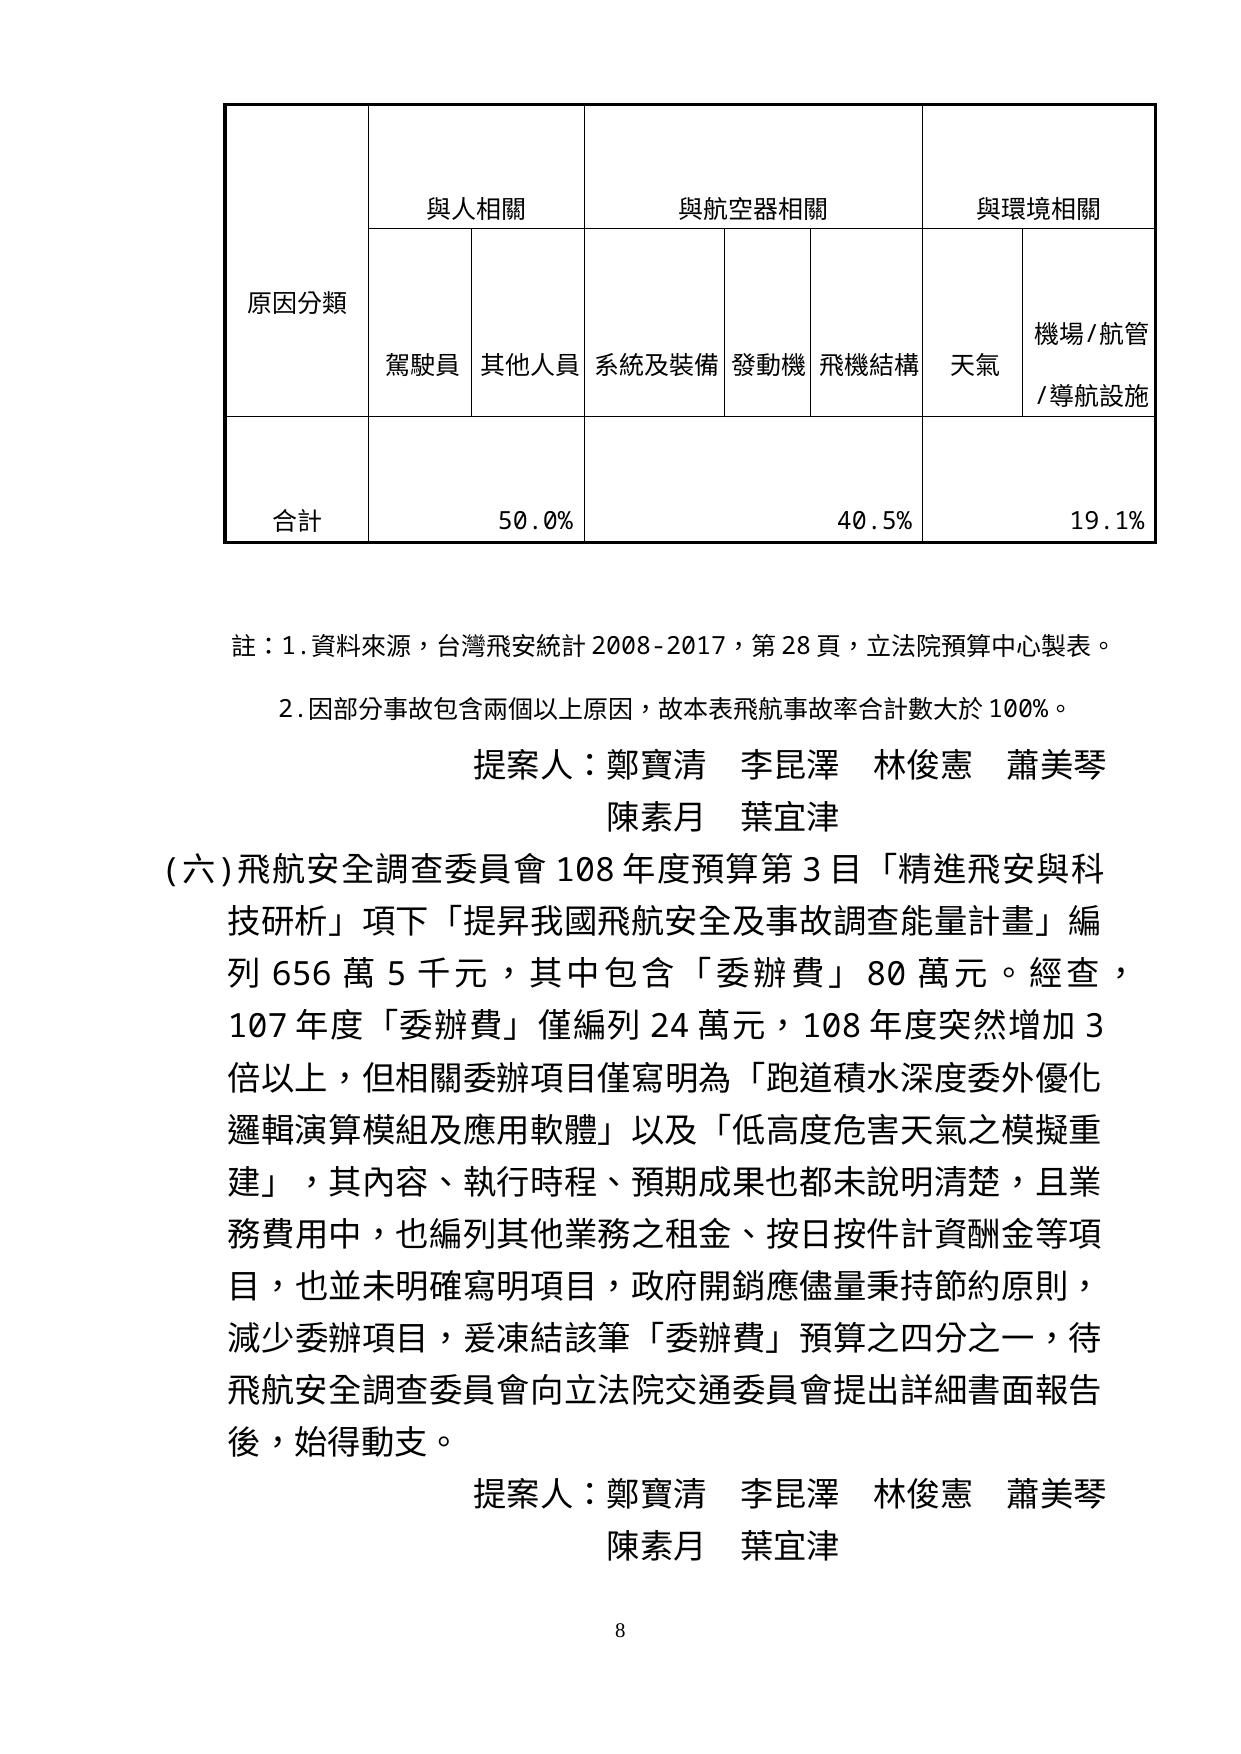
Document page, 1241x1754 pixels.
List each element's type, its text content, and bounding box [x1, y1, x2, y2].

text 提案人：鄭寶清 李昆澤 林俊憲 蕭美琴 陳素月 葉宜津 [473, 736, 1117, 840]
table_header 與人相關 [369, 106, 584, 228]
text (六)飛航安全調查委員會108年度預算第3目「精進飛安與科技研析」項下「提昇我國飛航安全及事故調查能量計畫」編列656萬5千元，其中包含「委辦費」80萬元。經查，107年度「委辦費」僅編列24萬元，108年度突然增加3倍以上，但相關委辦項目僅寫明為「跑道積水深度委外優化邏輯演算模組及應用軟體」以及「低高度危害天氣之模擬重建」，其內容、執行時程、預期成果也都未說明清楚，且業務費用中，也編列其他業務之租金、按日按件計資酬金等項目，也並未明確寫明項目，政府開銷應儘量秉持節約原則，減少委辦項目，爰凍結該筆「委辦費」預算之四分之一，待飛航安全調查委員會向立法院交通委員會提出詳細書面報告後，始得動支。 [161, 840, 1104, 1465]
table_header 與航空器相關 [585, 106, 922, 228]
text 2.因部分事故包含兩個以上原因，故本表飛航事故率合計數大於100%。 [173, 666, 1129, 728]
text 提案人：鄭寶清 李昆澤 林俊憲 蕭美琴 陳素月 葉宜津 [473, 1465, 1117, 1569]
table_cell 機場/航管/導航設施 [1023, 229, 1154, 416]
table_cell 19.1% [923, 417, 1154, 541]
table_cell 天氣 [923, 229, 1022, 416]
table_header 原因分類 [227, 106, 368, 416]
table_cell 50.0% [369, 417, 584, 541]
table_header 與環境相關 [923, 106, 1154, 228]
text 註：1.資料來源，台灣飛安統計2008-2017，第28頁，立法院預算中心製表。 [111, 603, 1129, 666]
table_cell 發動機 [725, 229, 810, 416]
table_cell 系統及裝備 [585, 229, 724, 416]
table_cell 飛機結構 [811, 229, 922, 416]
table_cell 駕駛員 [369, 229, 471, 416]
table_cell 合計 [227, 417, 368, 541]
table_cell 40.5% [585, 417, 922, 541]
table_cell 其他人員 [472, 229, 584, 416]
